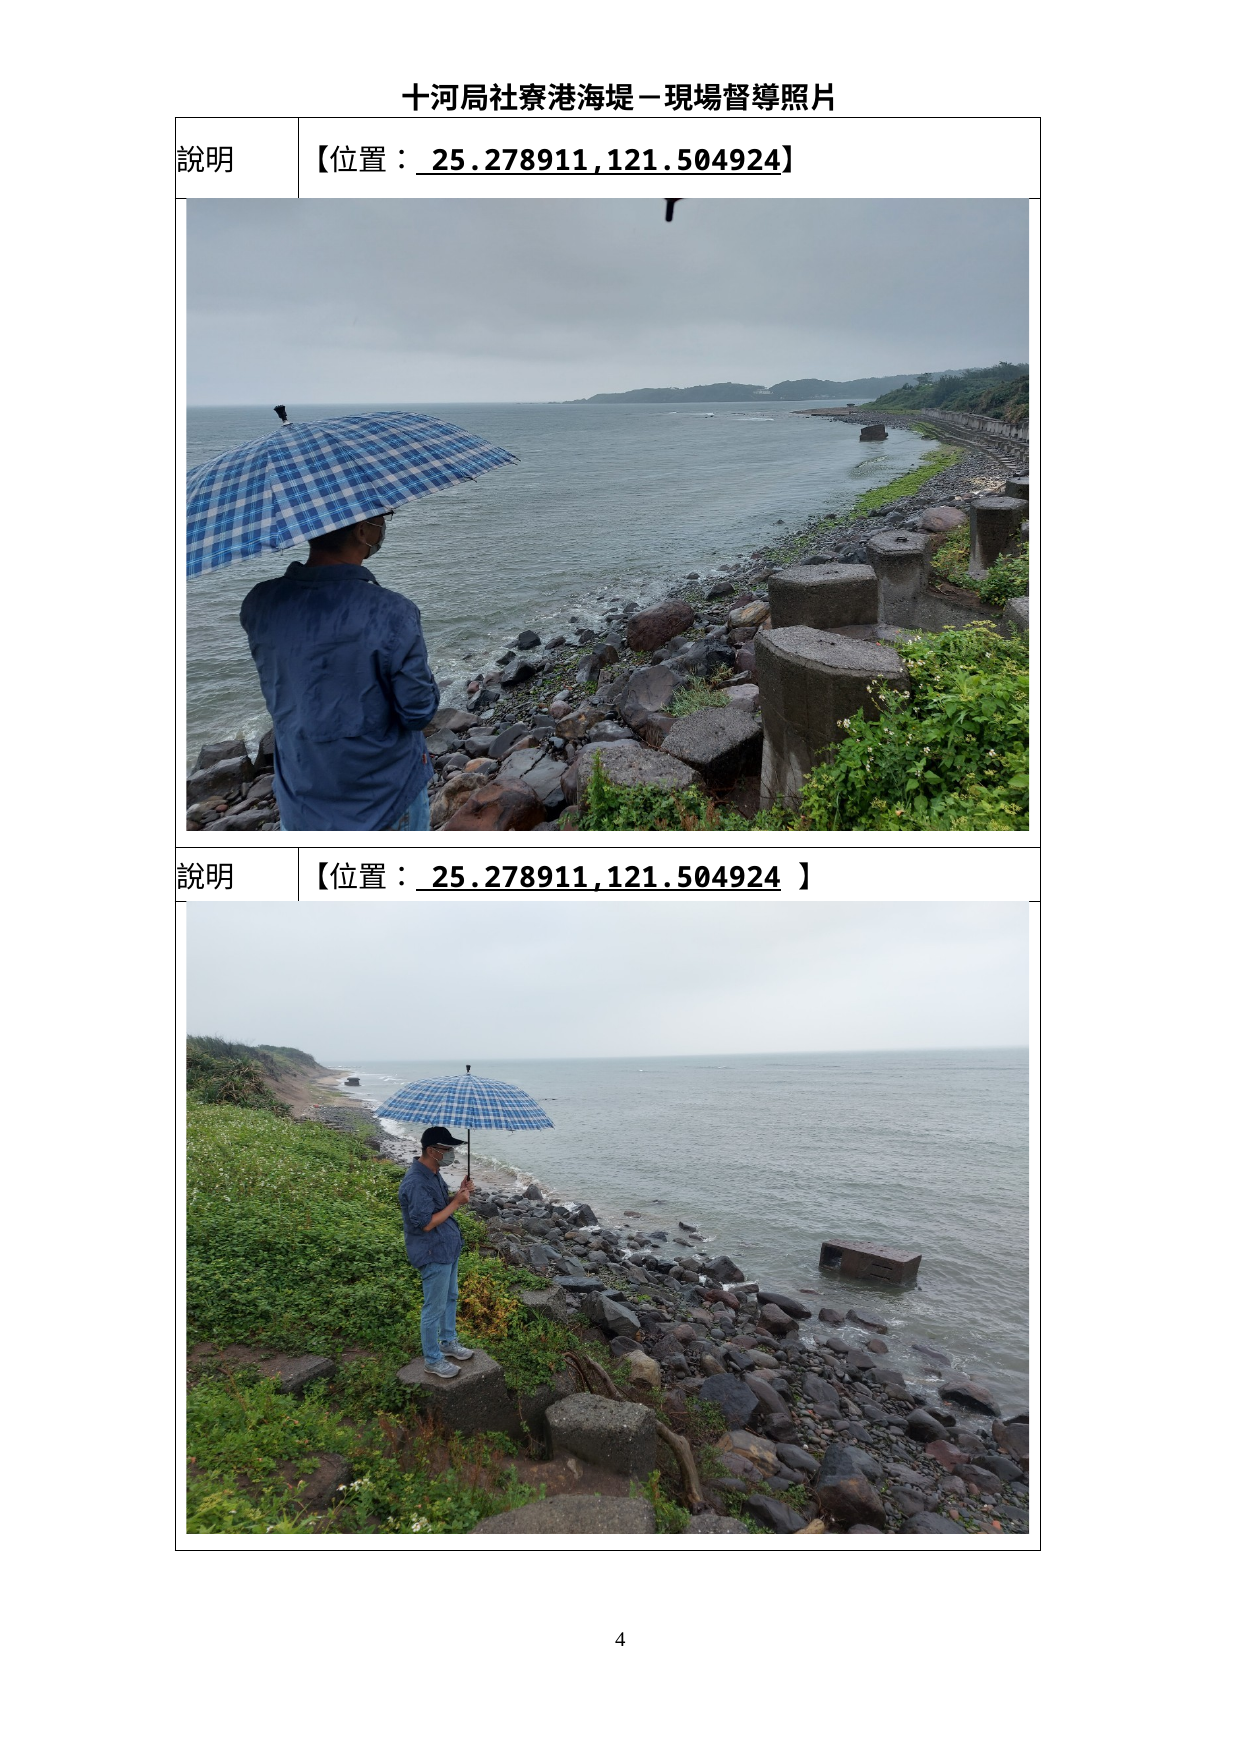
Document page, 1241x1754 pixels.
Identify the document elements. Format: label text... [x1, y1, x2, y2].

table_cell [176, 199, 1040, 847]
picture [186, 901, 1030, 1534]
table_header 【位置： 25.278911,121.504924】 [299, 118, 1040, 197]
table_cell 【位置： 25.278911,121.504924 】 [299, 848, 1040, 901]
picture [186, 198, 1030, 831]
table_cell 說明 [176, 848, 298, 901]
table_cell [176, 902, 1040, 1550]
text 十河局社寮港海堤－現場督導照片 [187, 75, 1053, 117]
table_header 說明 [176, 118, 298, 197]
